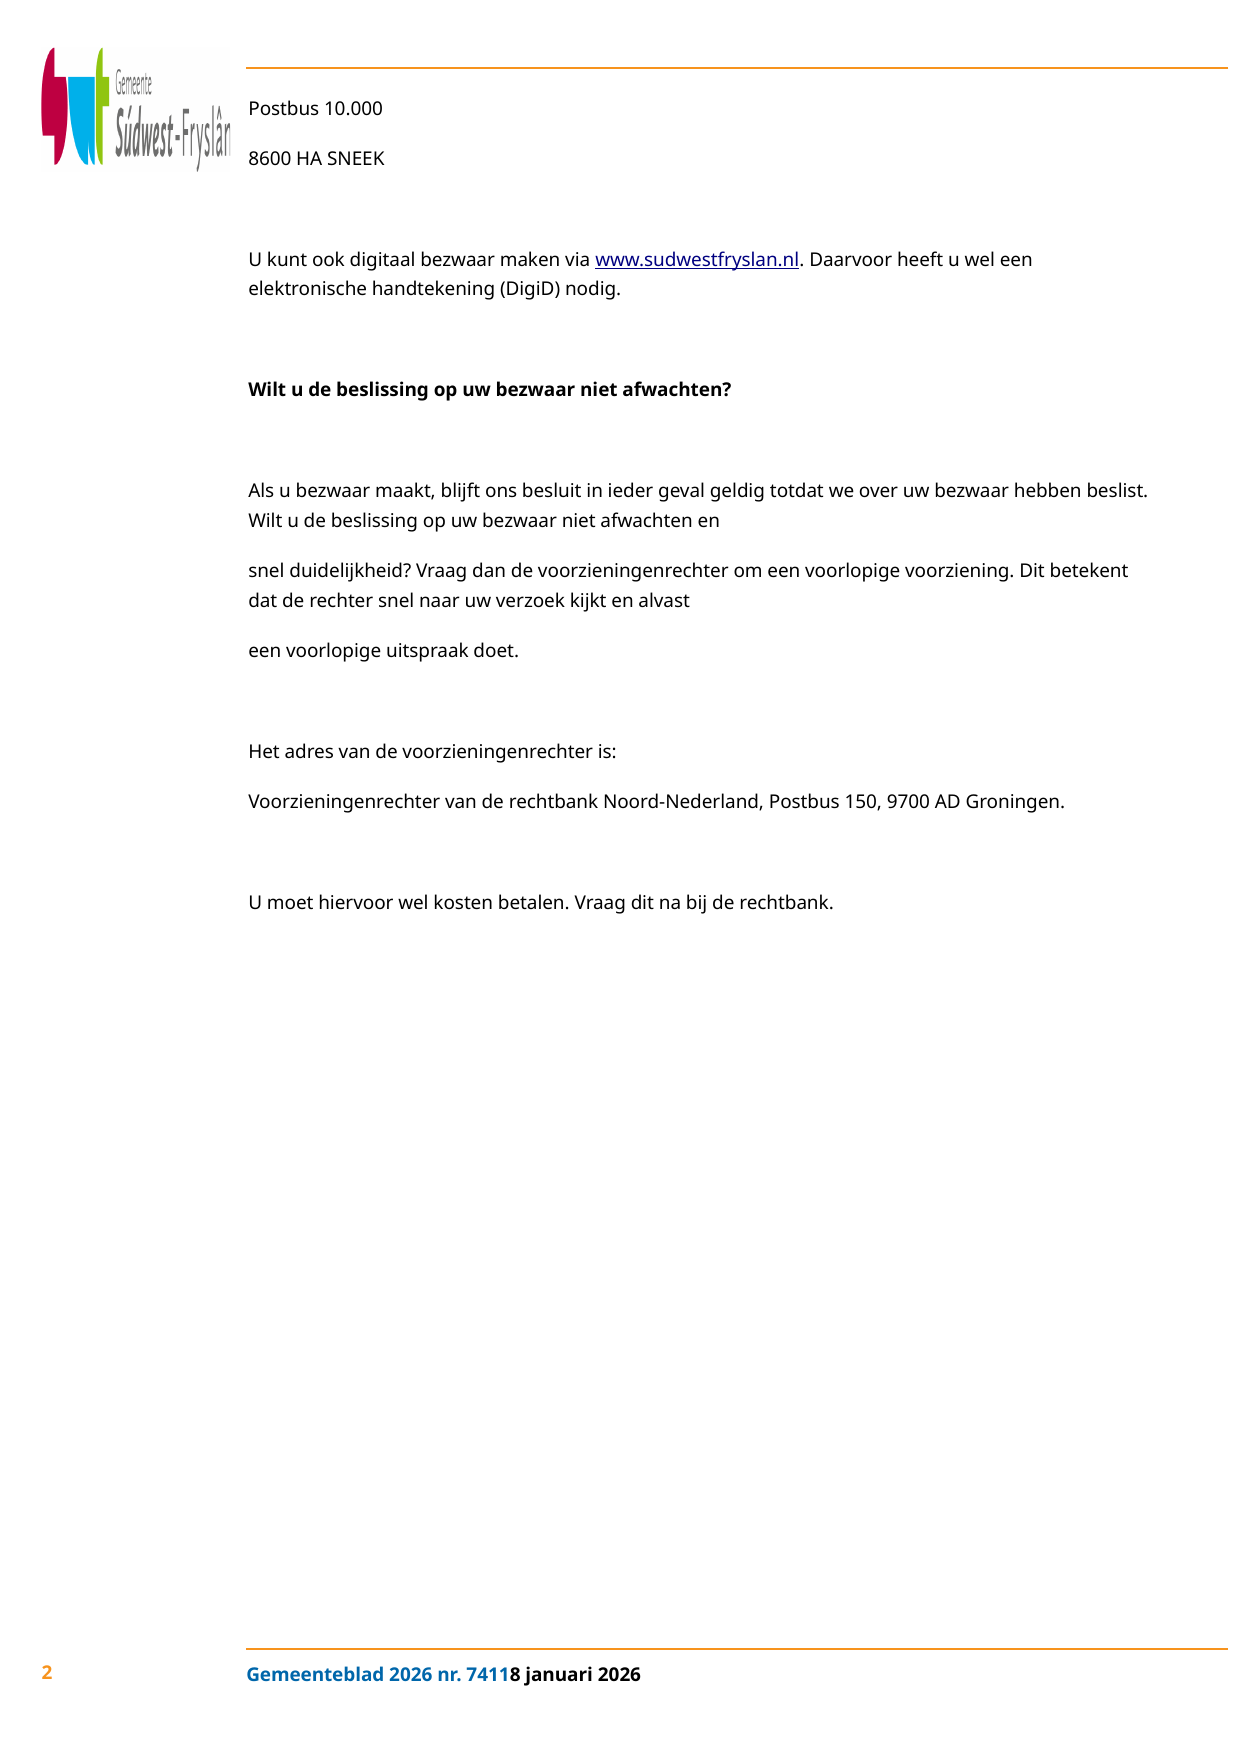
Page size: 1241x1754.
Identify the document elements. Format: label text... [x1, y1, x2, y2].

text snel duidelijkheid? Vraag dan de voorzieningenrechter om een voorlopige voorziening. Dit betekent dat de rechter snel naar uw verzoek kijkt en alvast [248, 557, 1152, 613]
text Postbus 10.000 [248, 95, 1152, 121]
text Als u bezwaar maakt, blijft ons besluit in ieder geval geldig totdat we over uw bezwaar hebben beslist. Wilt u de beslissing op uw bezwaar niet afwachten en [248, 477, 1152, 533]
text een voorlopige uitspraak doet. [248, 637, 1152, 663]
text Voorzieningenrechter van de rechtbank Noord-Nederland, Postbus 150, 9700 AD Groningen. [248, 788, 1152, 814]
text Wilt u de beslissing op uw bezwaar niet afwachten? [248, 376, 1152, 402]
picture [41, 47, 231, 172]
text U moet hiervoor wel kosten betalen. Vraag dit na bij de rechtbank. [248, 889, 1152, 915]
text U kunt ook digitaal bezwaar maken via www.sudwestfryslan.nl. Daarvoor heeft u wel een elektronische handtekening (DigiD) nodig. [248, 246, 1152, 301]
text 8600 HA SNEEK [248, 145, 1152, 171]
text Het adres van de voorzieningenrechter is: [248, 738, 1152, 764]
